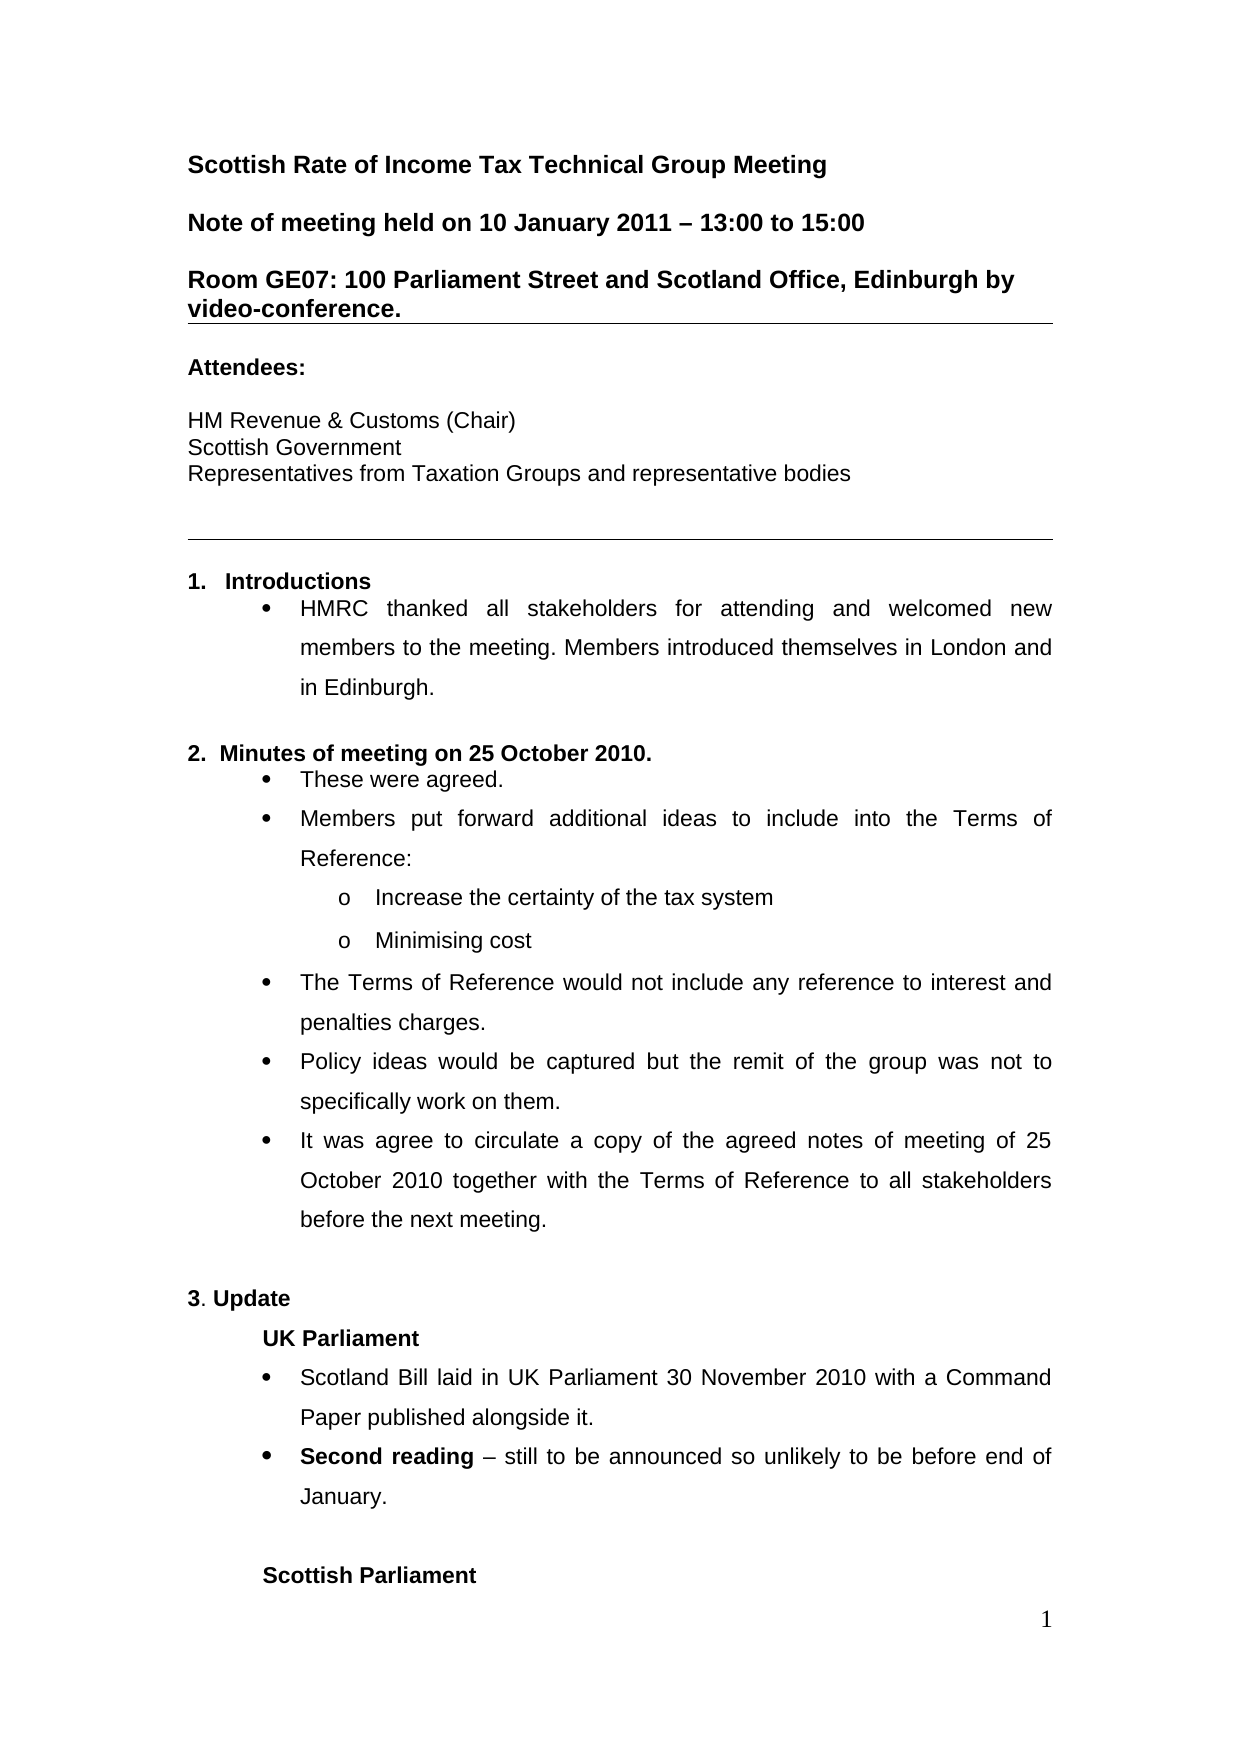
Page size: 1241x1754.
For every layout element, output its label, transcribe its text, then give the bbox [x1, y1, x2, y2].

text Attendees: [187, 354, 1053, 381]
list The Terms of Reference would not include any reference to interest and penalties charges. [262, 969, 1053, 1035]
list Members put forward additional ideas to include into the Terms of Reference: [262, 805, 1053, 871]
text Scottish Government [187, 433, 1053, 460]
list Increase the certainty of the tax system [337, 884, 1053, 913]
text Representatives from Taxation Groups and representative bodies [187, 460, 1053, 486]
text HM Revenue & Customs (Chair) [187, 407, 1053, 433]
text Note of meeting held on 10 January 2011 – 13:00 to 15:00 [187, 207, 1053, 236]
text Scottish Rate of Income Tax Technical Group Meeting [187, 150, 1053, 179]
list It was agree to circulate a copy of the agreed notes of meeting of 25 October 2010 together with the Terms of Reference to all stakeholders before the next meeting. [262, 1127, 1053, 1232]
text 2. Minutes of meeting on 25 October 2010. [187, 739, 1053, 766]
list Policy ideas would be captured but the remit of the group was not to specifically work on them. [262, 1048, 1053, 1114]
text Room GE07: 100 Parliament Street and Scotland Office, Edinburgh by video-conference. [187, 265, 1053, 322]
text Scottish Parliament [262, 1562, 1053, 1588]
list Scotland Bill laid in UK Parliament 30 November 2010 with a Command Paper published alongside it. [262, 1364, 1053, 1430]
list Second reading – still to be announced so unlikely to be before end of January. [262, 1443, 1053, 1509]
list HMRC thanked all stakeholders for attending and welcomed new members to the meeting. Members introduced themselves in London and in Edinburgh. [262, 595, 1053, 700]
list Introductions [187, 568, 1053, 595]
list These were agreed. [262, 766, 1053, 792]
text 3. Update [187, 1285, 1053, 1311]
list Minimising cost [337, 927, 1053, 955]
text UK Parliament [262, 1324, 1053, 1351]
